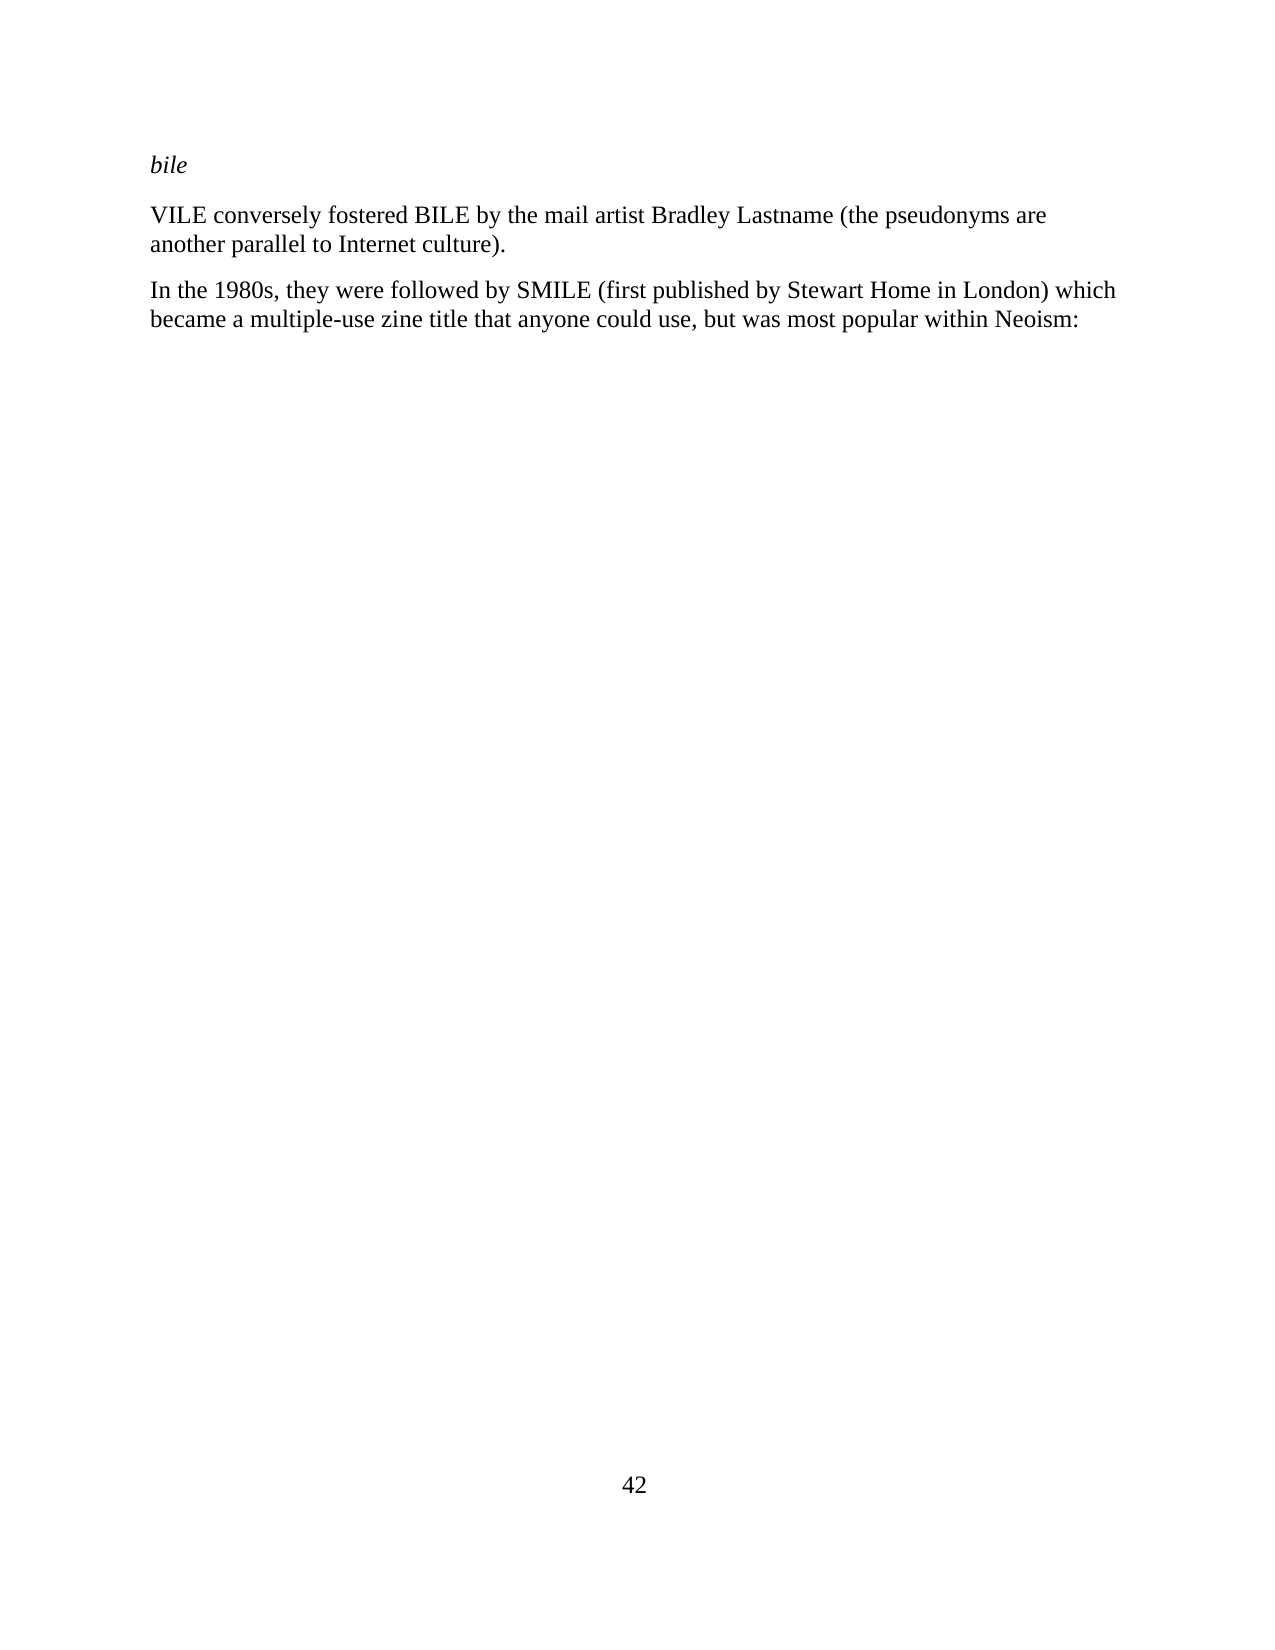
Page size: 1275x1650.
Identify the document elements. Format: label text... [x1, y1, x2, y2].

text In the 1980s, they were followed by SMILE (first published by Stewart Home in London) which became a multiple-use zine title that anyone could use, but was most popular within Neoism: [150, 276, 1125, 333]
text bile [150, 150, 1125, 179]
text VILE conversely fostered BILE by the mail artist Bradley Lastname (the pseudonyms are another parallel to Internet culture). [150, 200, 1125, 258]
